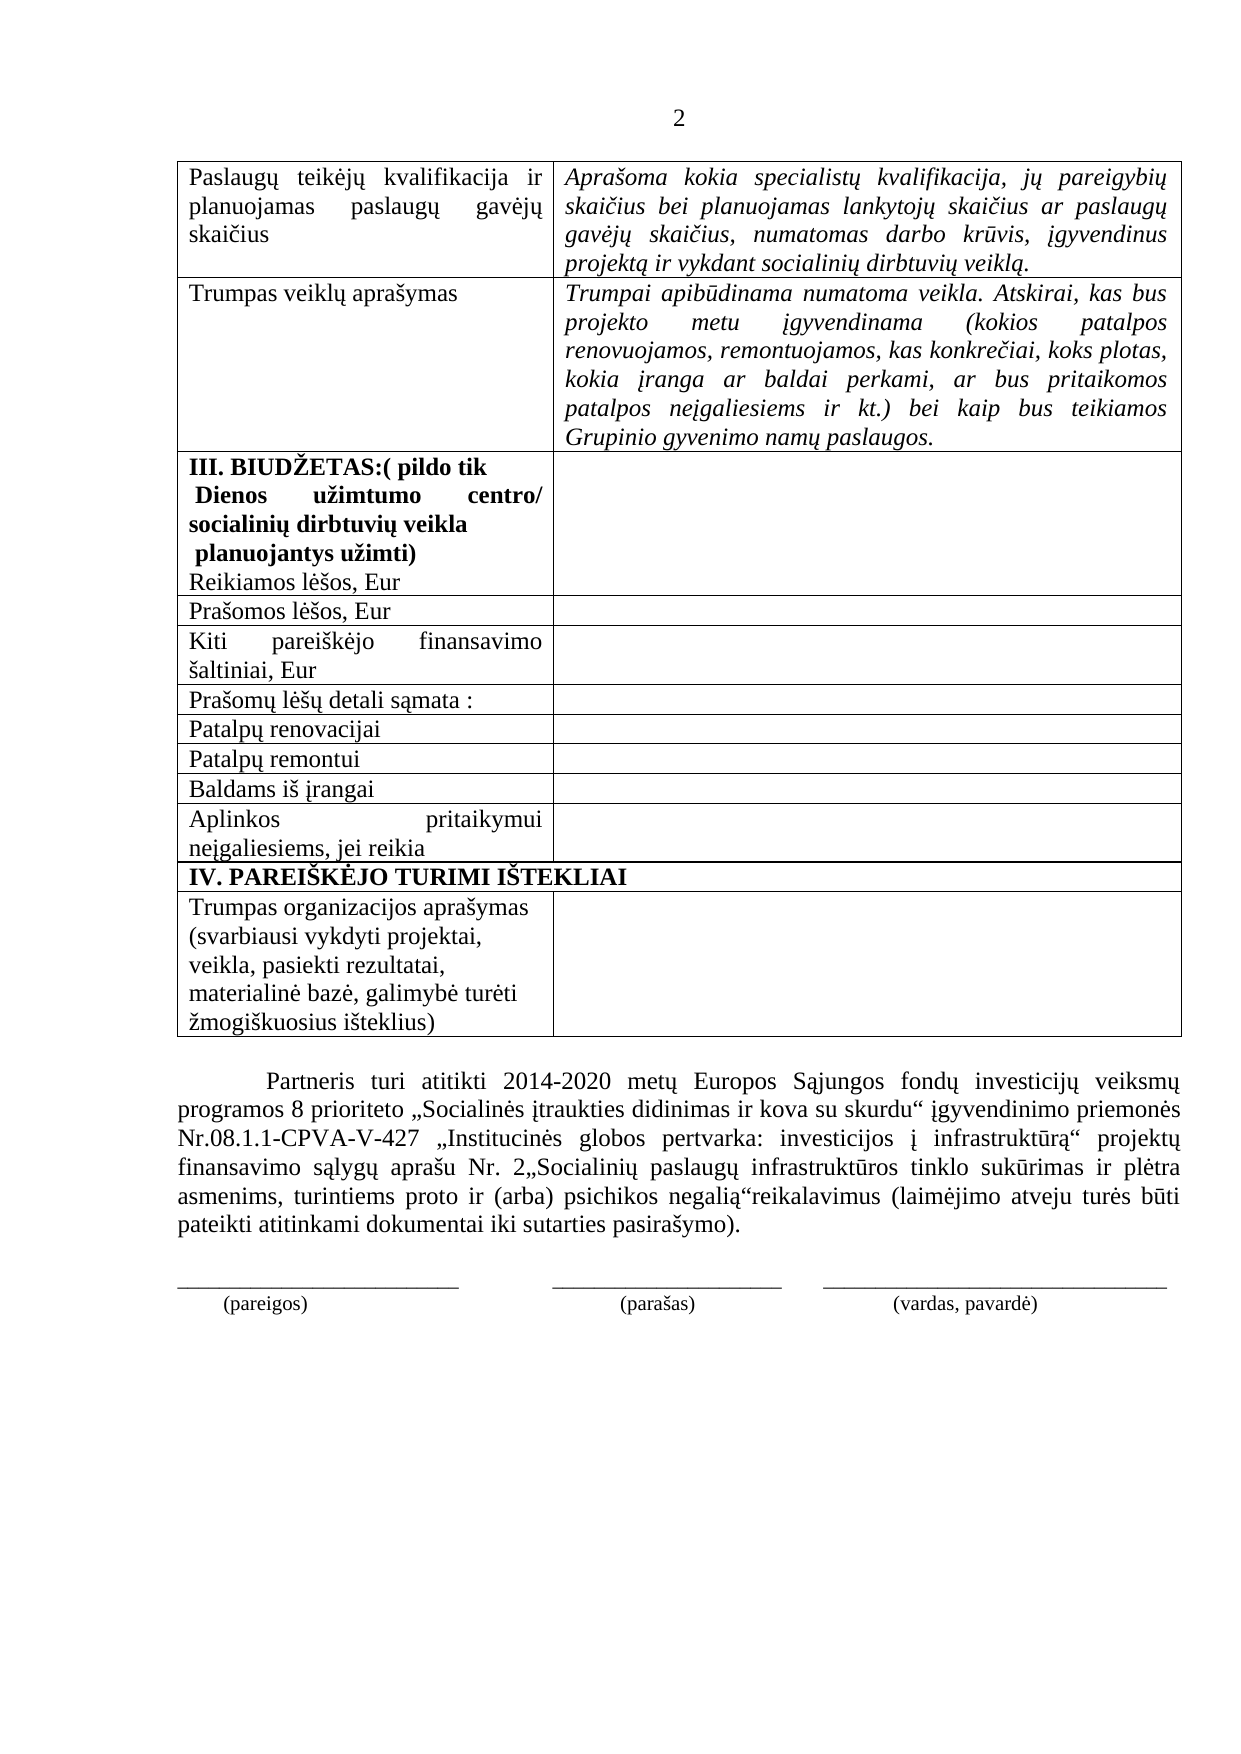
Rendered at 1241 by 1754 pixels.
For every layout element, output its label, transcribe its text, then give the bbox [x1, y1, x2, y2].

table_cell [554, 804, 1181, 861]
table_cell [554, 626, 1181, 684]
text (pareigos) (parašas) (vardas, pavardė) [162, 1291, 1181, 1315]
table_cell [554, 715, 1181, 743]
table_cell Baldams iš įrangai [178, 774, 553, 803]
table_cell Trumpas organizacijos aprašymas (svarbiausi vykdyti projektai, veikla, pasiekti rezultatai, materialinė bazė, galimybė turėti žmogiškuosius išteklius) [178, 892, 553, 1036]
table_cell Aplinkos pritaikymui neįgaliesiems, jei reikia [178, 804, 553, 861]
table_cell Paslaugų teikėjų kvalifikacija ir planuojamas paslaugų gavėjų skaičius [178, 162, 553, 277]
table_cell Prašomos lėšos, Eur [178, 596, 553, 625]
text ___________________________ ______________________ _________________________________ [177, 1267, 1181, 1291]
table_cell Patalpų renovacijai [178, 715, 553, 743]
table_cell IV. PAREIŠKĖJO TURIMI IŠTEKLIAI [178, 863, 1181, 891]
table_cell [554, 774, 1181, 803]
table_cell Kiti pareiškėjo finansavimo šaltiniai, Eur [178, 626, 553, 684]
table_cell [554, 567, 1181, 595]
table_cell Trumpas veiklų aprašymas [178, 278, 553, 451]
table_cell Prašomų lėšų detali sąmata : [178, 685, 553, 713]
table_cell III. BIUDŽETAS:( pildo tik Dienos užimtumo centro/ socialinių dirbtuvių veikla planuojantys užimti) [178, 452, 553, 567]
table_cell [554, 744, 1181, 773]
table_cell [554, 452, 1181, 567]
table_cell [554, 596, 1181, 625]
text Partneris turi atitikti 2014-2020 metų Europos Sąjungos fondų investicijų veiksmų programos 8 prioriteto „Socialinės įtraukties didinimas ir kova su skurdu“ įgyvendinimo priemonės Nr.08.1.1-CPVA-V-427 „Institucinės globos pertvarka: investicijos į infrastruktūrą“ projektų finansavimo sąlygų aprašu Nr. 2„Socialinių paslaugų infrastruktūros tinklo sukūrimas ir plėtra asmenims, turintiems proto ir (arba) psichikos negalią“reikalavimus (laimėjimo atveju turės būti pateikti atitinkami dokumentai iki sutarties pasirašymo). [177, 1066, 1181, 1238]
table_cell Reikiamos lėšos, Eur [178, 567, 553, 595]
table_cell Patalpų remontui [178, 744, 553, 773]
table_cell [554, 892, 1181, 1036]
table_cell Trumpai apibūdinama numatoma veikla. Atskirai, kas bus projekto metu įgyvendinama (kokios patalpos renovuojamos, remontuojamos, kas konkrečiai, koks plotas, kokia įranga ar baldai perkami, ar bus pritaikomos patalpos neįgaliesiems ir kt.) bei kaip bus teikiamos Grupinio gyvenimo namų paslaugos. [554, 278, 1181, 451]
table_cell [554, 685, 1181, 713]
table_cell Aprašoma kokia specialistų kvalifikacija, jų pareigybių skaičius bei planuojamas lankytojų skaičius ar paslaugų gavėjų skaičius, numatomas darbo krūvis, įgyvendinus projektą ir vykdant socialinių dirbtuvių veiklą. [554, 162, 1181, 277]
